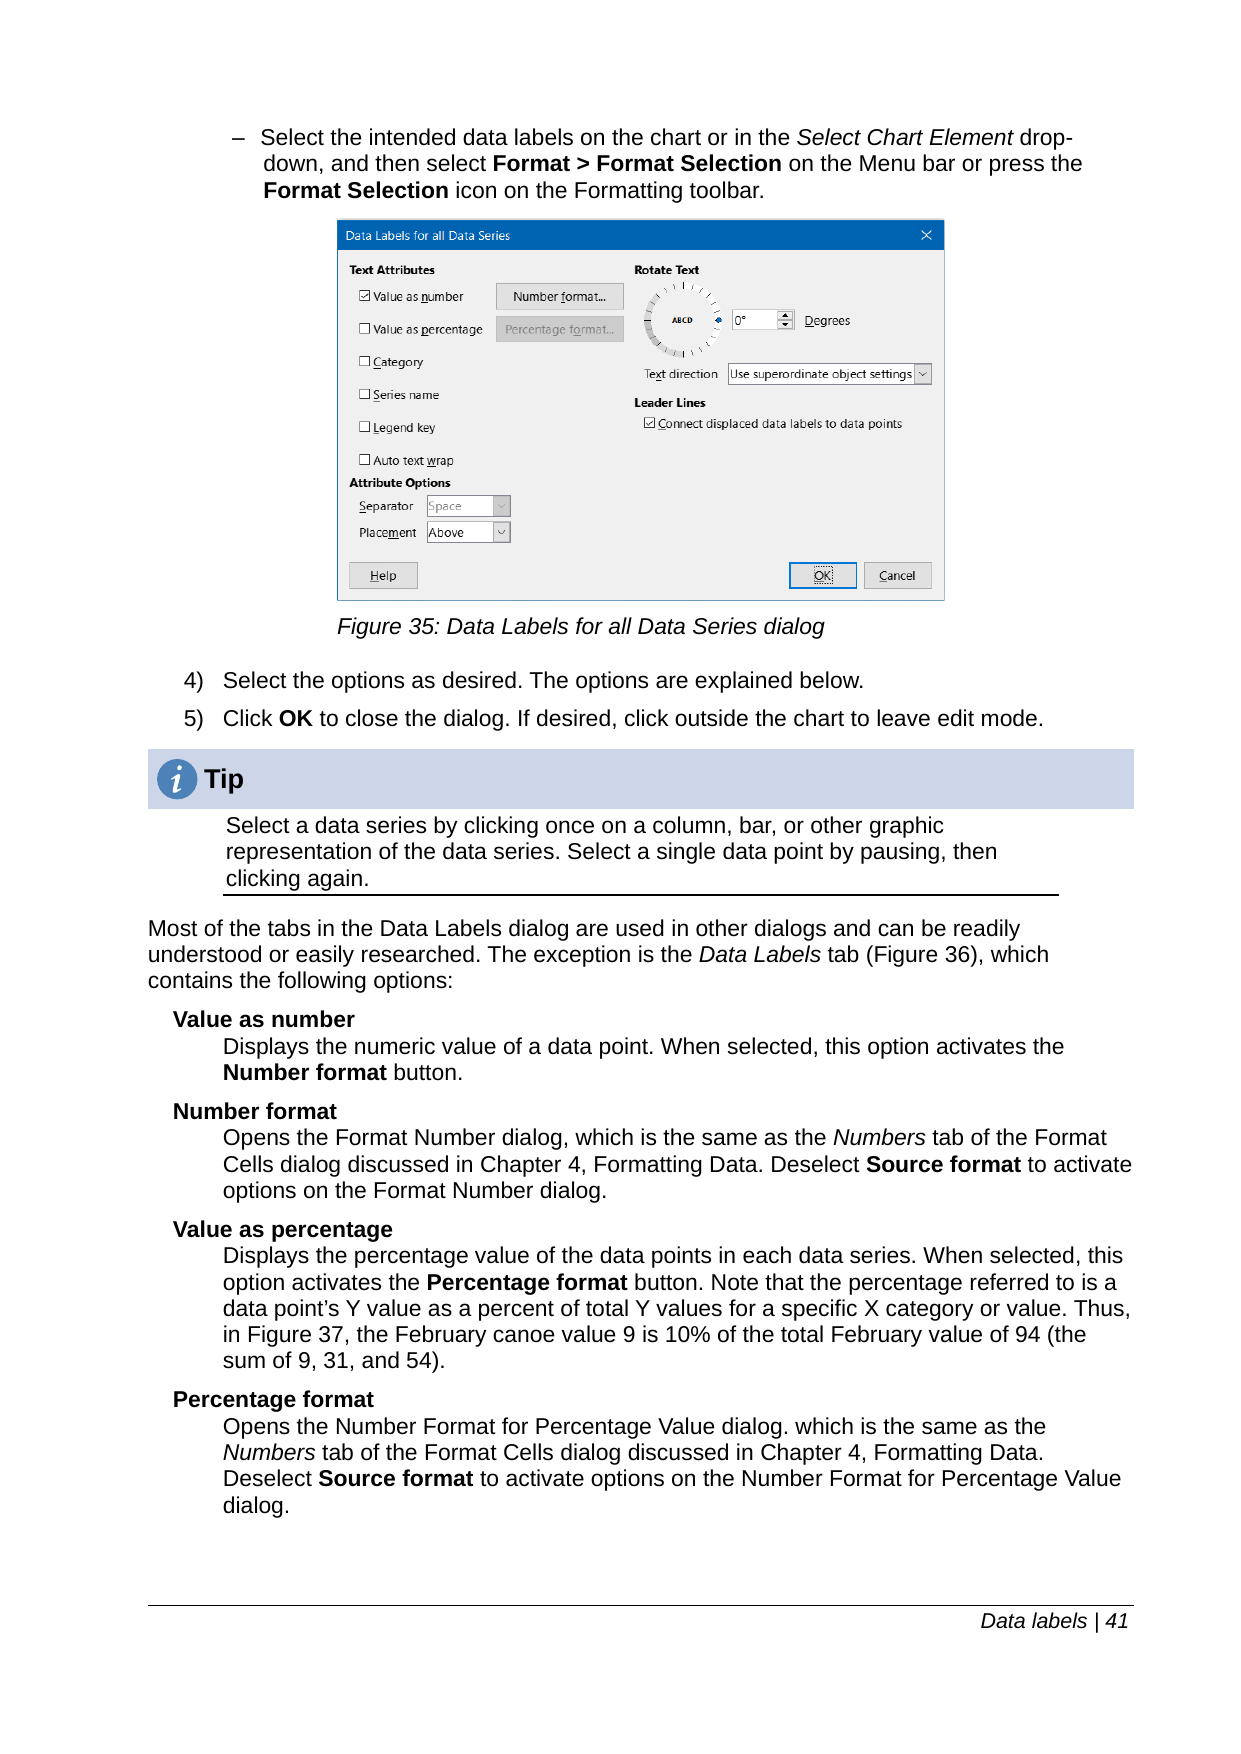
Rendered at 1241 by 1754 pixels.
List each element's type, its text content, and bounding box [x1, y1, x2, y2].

text Figure 35: Data Labels for all Data Series dialog [337, 613, 945, 639]
text Displays the numeric value of a data point. When selected, this option activates the Number format button. [223, 1033, 1134, 1085]
picture [337, 218, 945, 601]
list Select the options as desired. The options are explained below. [204, 667, 1134, 693]
text Value as number [173, 1006, 1134, 1033]
text Number format [173, 1098, 1134, 1124]
text Value as percentage [173, 1216, 1134, 1242]
list Select the intended data labels on the chart or in the Select Chart Element drop-down, and then select Format > Format Selection on the Menu bar or press the Format Selection icon on the Formatting toolbar. [229, 121, 1134, 206]
text Displays the percentage value of the data points in each data series. When selected, this option activates the Percentage format button. Note that the percentage referred to is a data point’s Y value as a percent of total Y values for a specific X category or value. Thus, in Figure 37, the February canoe value 9 is 10% of the total February value of 94 (the sum of 9, 31, and 54). [223, 1242, 1134, 1374]
list Click OK to close the dialog. If desired, click outside the chart to leave edit mode. [204, 705, 1134, 732]
text Select a data series by clicking once on a column, bar, or other graphic representation of the data series. Select a single data point by pausing, then clicking again. [223, 809, 1059, 894]
text Percentage format [173, 1386, 1134, 1413]
text Opens the Format Number dialog, which is the same as the Numbers tab of the Format Cells dialog discussed in Chapter 4, Formatting Data. Deselect Source format to activate options on the Format Number dialog. [223, 1124, 1134, 1203]
text Most of the tabs in the Data Labels dialog are used in other dialogs and can be readily understood or easily researched. The exception is the Data Labels tab (Figure 36), which contains the following options: [148, 915, 1134, 994]
subtitle Tip [148, 749, 1134, 809]
text Opens the Number Format for Percentage Value dialog. which is the same as the Numbers tab of the Format Cells dialog discussed in Chapter 4, Formatting Data. Deselect Source format to activate options on the Number Format for Percentage Value dialog. [223, 1413, 1134, 1518]
